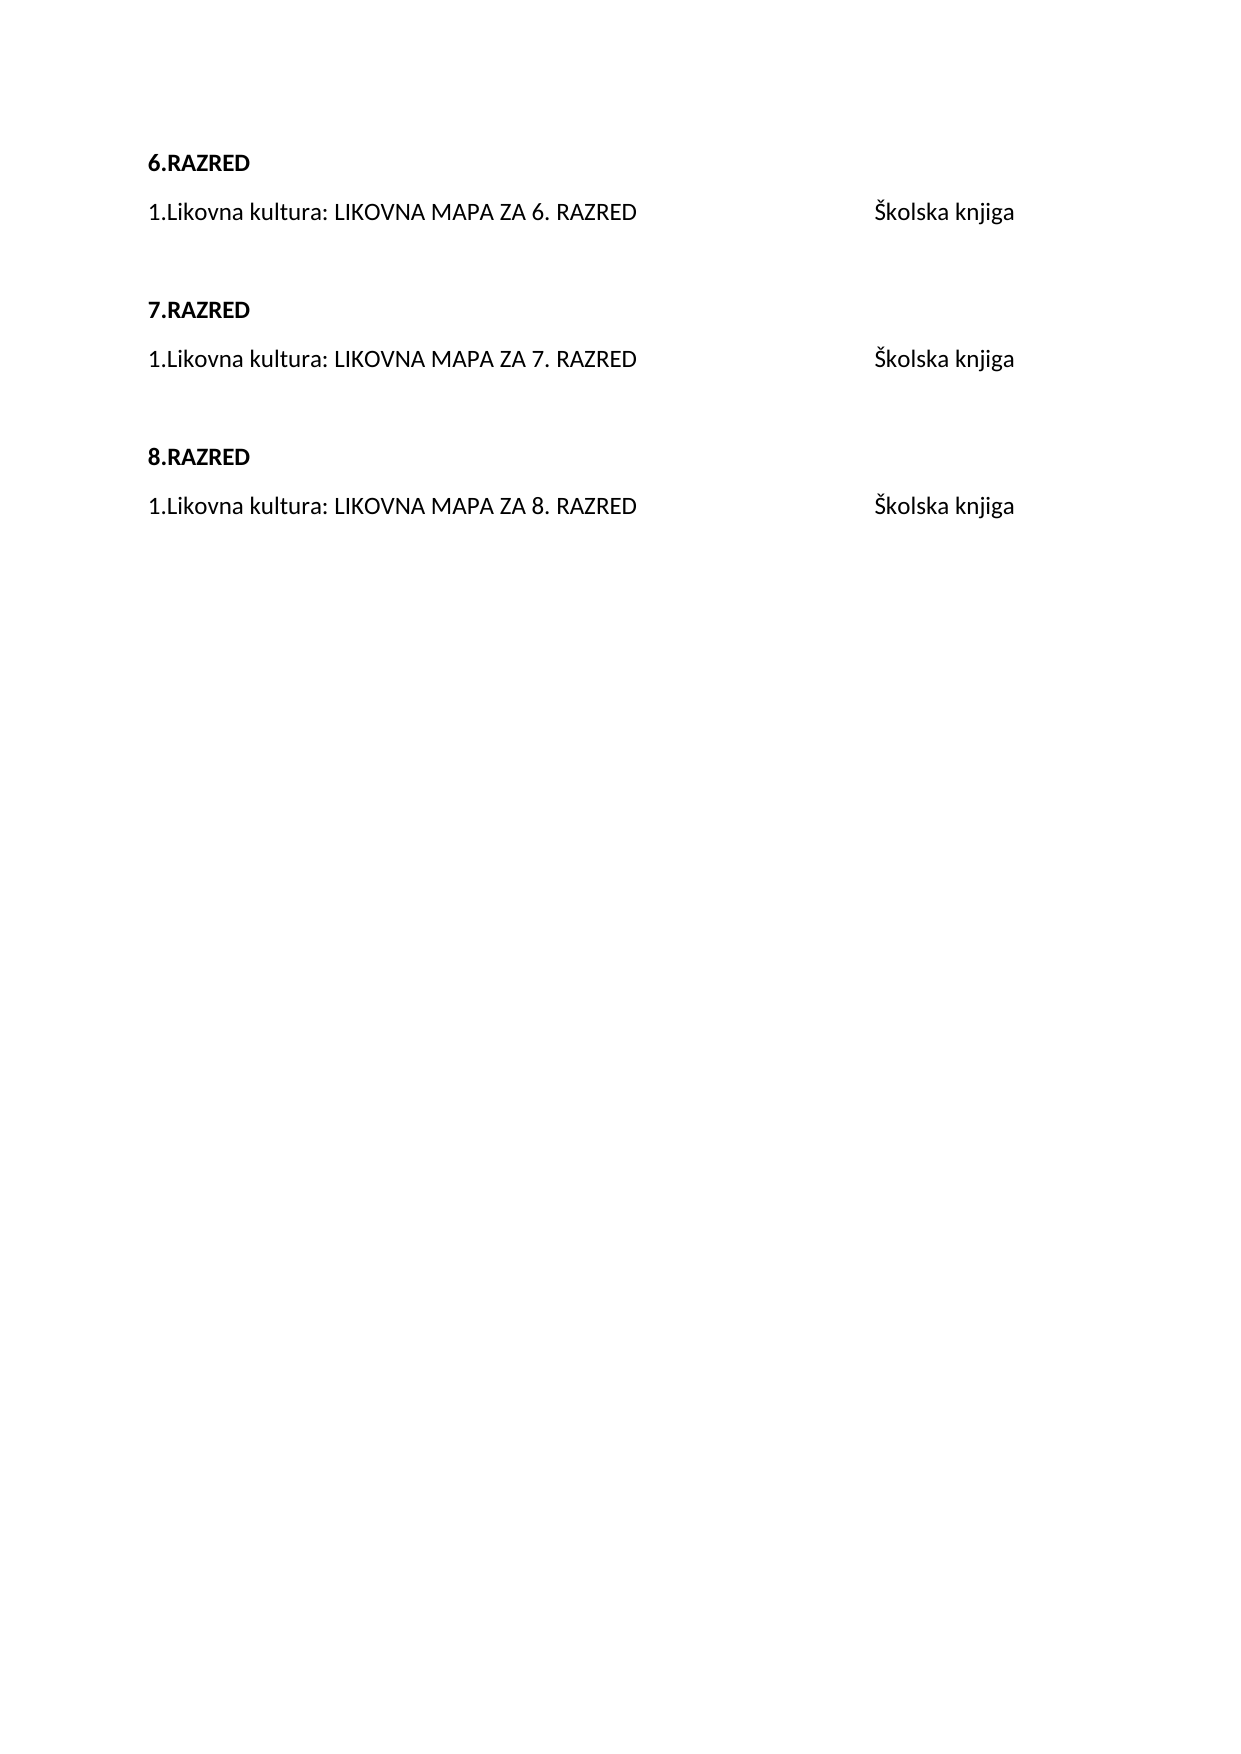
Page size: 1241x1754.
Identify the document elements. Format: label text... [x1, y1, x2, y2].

text 1.Likovna kultura: LIKOVNA MAPA ZA 8. RAZRED Školska knjiga [148, 490, 1093, 521]
text 1.Likovna kultura: LIKOVNA MAPA ZA 6. RAZRED Školska knjiga [148, 197, 1093, 227]
text 8.RAZRED [148, 441, 1093, 472]
text 1.Likovna kultura: LIKOVNA MAPA ZA 7. RAZRED Školska knjiga [148, 343, 1093, 374]
text 7.RAZRED [148, 294, 1093, 325]
text 6.RAZRED [148, 148, 1093, 178]
